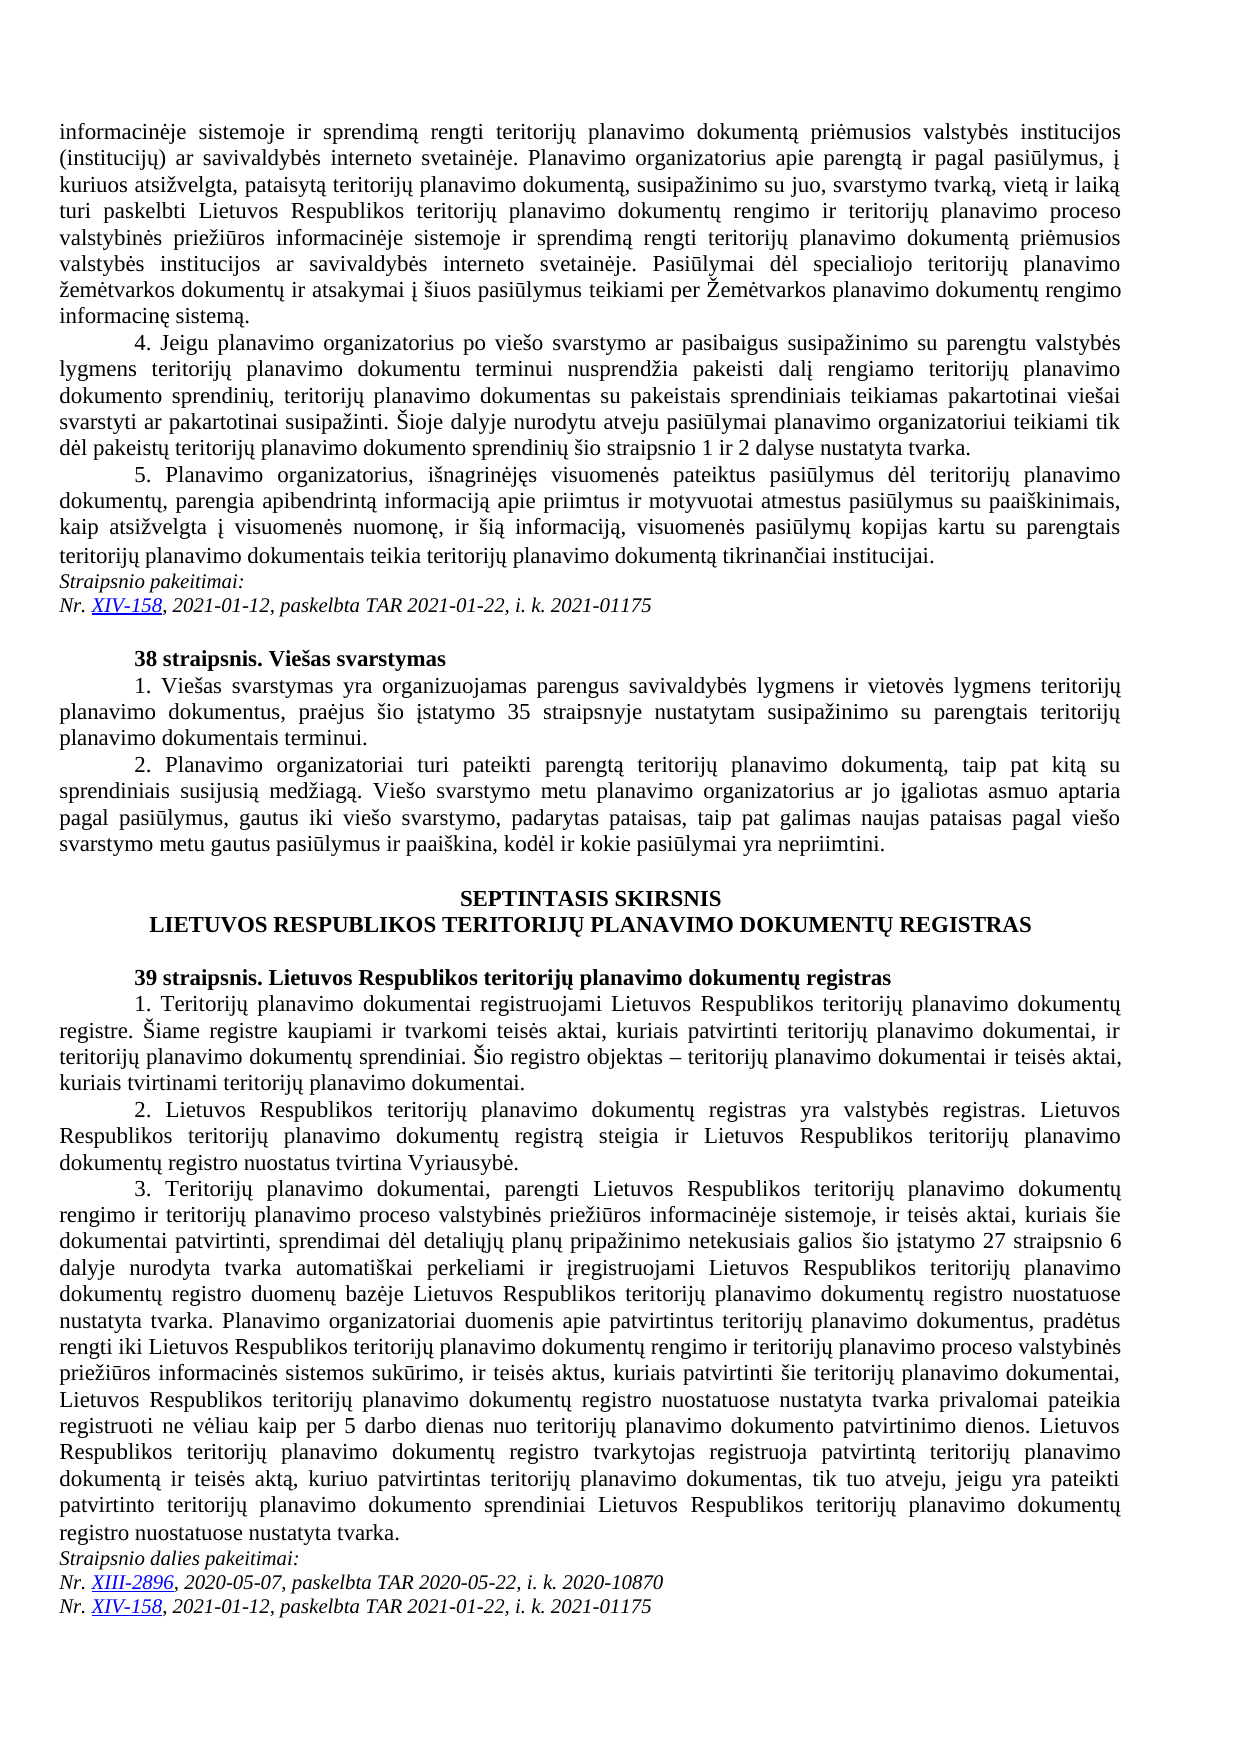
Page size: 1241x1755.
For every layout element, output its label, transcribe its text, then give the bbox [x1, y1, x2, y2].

text 2. Planavimo organizatoriai turi pateikti parengtą teritorijų planavimo dokumentą, taip pat kitą su sprendiniais susijusią medžiagą. Viešo svarstymo metu planavimo organizatorius ar jo įgaliotas asmuo aptaria pagal pasiūlymus, gautus iki viešo svarstymo, padarytas pataisas, taip pat galimas naujas pataisas pagal viešo svarstymo metu gautus pasiūlymus ir paaiškina, kodėl ir kokie pasiūlymai yra nepriimtini. [59, 751, 1122, 856]
text 4. Jeigu planavimo organizatorius po viešo svarstymo ar pasibaigus susipažinimo su parengtu valstybės lygmens teritorijų planavimo dokumentu terminui nusprendžia pakeisti dalį rengiamo teritorijų planavimo dokumento sprendinių, teritorijų planavimo dokumentas su pakeistais sprendiniais teikiamas pakartotinai viešai svarstyti ar pakartotinai susipažinti. Šioje dalyje nurodytu atveju pasiūlymai planavimo organizatoriui teikiami tik dėl pakeistų teritorijų planavimo dokumento sprendinių šio straipsnio 1 ir 2 dalyse nustatyta tvarka. [59, 329, 1122, 461]
text 3. Teritorijų planavimo dokumentai, parengti Lietuvos Respublikos teritorijų planavimo dokumentų rengimo ir teritorijų planavimo proceso valstybinės priežiūros informacinėje sistemoje, ir teisės aktai, kuriais šie dokumentai patvirtinti, sprendimai dėl detaliųjų planų pripažinimo netekusiais galios šio įstatymo 27 straipsnio 6 dalyje nurodyta tvarka automatiškai perkeliami ir įregistruojami Lietuvos Respublikos teritorijų planavimo dokumentų registro duomenų bazėje Lietuvos Respublikos teritorijų planavimo dokumentų registro nuostatuose nustatyta tvarka. Planavimo organizatoriai duomenis apie patvirtintus teritorijų planavimo dokumentus, pradėtus rengti iki Lietuvos Respublikos teritorijų planavimo dokumentų rengimo ir teritorijų planavimo proceso valstybinės priežiūros informacinės sistemos sukūrimo, ir teisės aktus, kuriais patvirtinti šie teritorijų planavimo dokumentai, Lietuvos Respublikos teritorijų planavimo dokumentų registro nuostatuose nustatyta tvarka privalomai pateikia registruoti ne vėliau kaip per 5 darbo dienas nuo teritorijų planavimo dokumento patvirtinimo dienos. Lietuvos Respublikos teritorijų planavimo dokumentų registro tvarkytojas registruoja patvirtintą teritorijų planavimo dokumentą ir teisės aktą, kuriuo patvirtintas teritorijų planavimo dokumentas, tik tuo atveju, jeigu yra pateikti patvirtinto teritorijų planavimo dokumento sprendiniai Lietuvos Respublikos teritorijų planavimo dokumentų registro nuostatuose nustatyta tvarka. [59, 1175, 1122, 1546]
text Nr. XIV-158, 2021-01-12, paskelbta TAR 2021-01-22, i. k. 2021-01175 [59, 593, 1122, 617]
text 39 straipsnis. Lietuvos Respublikos teritorijų planavimo dokumentų registras [59, 964, 1122, 990]
text Straipsnio dalies pakeitimai: [59, 1546, 1122, 1570]
text informacinėje sistemoje ir sprendimą rengti teritorijų planavimo dokumentą priėmusios valstybės institucijos (institucijų) ar savivaldybės interneto svetainėje. Planavimo organizatorius apie parengtą ir pagal pasiūlymus, į kuriuos atsižvelgta, pataisytą teritorijų planavimo dokumentą, susipažinimo su juo, svarstymo tvarką, vietą ir laiką turi paskelbti Lietuvos Respublikos teritorijų planavimo dokumentų rengimo ir teritorijų planavimo proceso valstybinės priežiūros informacinėje sistemoje ir sprendimą rengti teritorijų planavimo dokumentą priėmusios valstybės institucijos ar savivaldybės interneto svetainėje. Pasiūlymai dėl specialiojo teritorijų planavimo žemėtvarkos dokumentų ir atsakymai į šiuos pasiūlymus teikiami per Žemėtvarkos planavimo dokumentų rengimo informacinę sistemą. [59, 118, 1122, 329]
text SEPTINTASIS SKIRSNIS [59, 885, 1122, 911]
text LIETUVOS RESPUBLIKOS TERITORIJŲ PLANAVIMO DOKUMENTŲ REGISTRAS [59, 911, 1122, 938]
text Straipsnio pakeitimai: [59, 568, 1122, 593]
text 38 straipsnis. Viešas svarstymas [59, 645, 1122, 672]
text 5. Planavimo organizatorius, išnagrinėjęs visuomenės pateiktus pasiūlymus dėl teritorijų planavimo dokumentų, parengia apibendrintą informaciją apie priimtus ir motyvuotai atmestus pasiūlymus su paaiškinimais, kaip atsižvelgta į visuomenės nuomonę, ir šią informaciją, visuomenės pasiūlymų kopijas kartu su parengtais teritorijų planavimo dokumentais teikia teritorijų planavimo dokumentą tikrinančiai institucijai. [59, 461, 1122, 568]
text Nr. XIII-2896, 2020-05-07, paskelbta TAR 2020-05-22, i. k. 2020-10870 [59, 1570, 1122, 1594]
text 2. Lietuvos Respublikos teritorijų planavimo dokumentų registras yra valstybės registras. Lietuvos Respublikos teritorijų planavimo dokumentų registrą steigia ir Lietuvos Respublikos teritorijų planavimo dokumentų registro nuostatus tvirtina Vyriausybė. [59, 1096, 1122, 1175]
text 1. Teritorijų planavimo dokumentai registruojami Lietuvos Respublikos teritorijų planavimo dokumentų registre. Šiame registre kaupiami ir tvarkomi teisės aktai, kuriais patvirtinti teritorijų planavimo dokumentai, ir teritorijų planavimo dokumentų sprendiniai. Šio registro objektas – teritorijų planavimo dokumentai ir teisės aktai, kuriais tvirtinami teritorijų planavimo dokumentai. [59, 990, 1122, 1096]
text Nr. XIV-158, 2021-01-12, paskelbta TAR 2021-01-22, i. k. 2021-01175 [59, 1594, 1122, 1618]
text 1. Viešas svarstymas yra organizuojamas parengus savivaldybės lygmens ir vietovės lygmens teritorijų planavimo dokumentus, praėjus šio įstatymo 35 straipsnyje nustatytam susipažinimo su parengtais teritorijų planavimo dokumentais terminui. [59, 672, 1122, 751]
